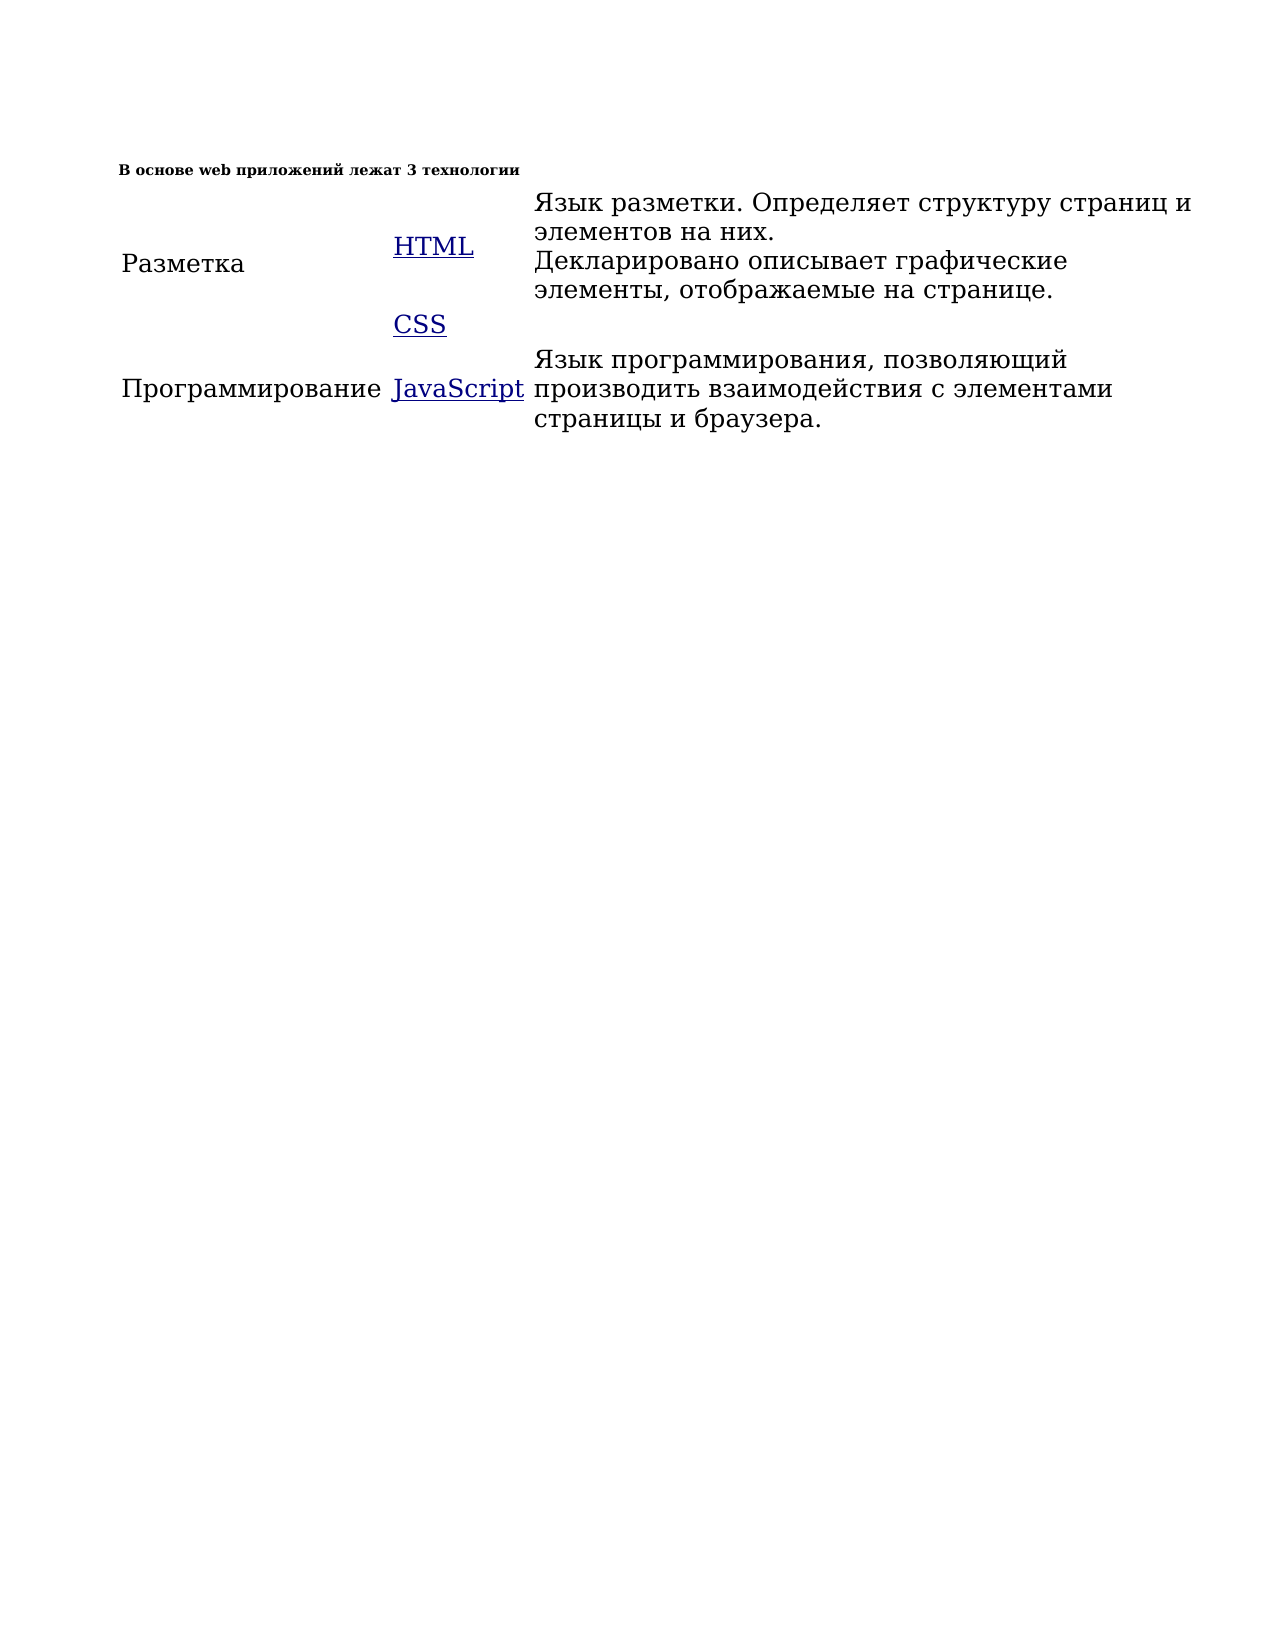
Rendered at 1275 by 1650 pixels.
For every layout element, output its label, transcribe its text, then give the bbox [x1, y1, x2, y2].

table_cell Язык программирования, позволяющий производить взаимодействия с элементами страницы и браузера. [531, 343, 1216, 436]
table_header Разметка [118, 185, 390, 342]
table_header Язык разметки. Определяет структуру страниц и элементов на них. Декларировано описывает графические элементы, отображаемые на странице. [531, 185, 1216, 307]
table_cell [531, 308, 1216, 342]
table_cell JavaScript [390, 343, 531, 436]
subtitle В основе web приложений лежат 3 технологии [118, 162, 1216, 179]
table_cell Программирование [118, 343, 390, 436]
table_cell CSS [390, 308, 531, 342]
table_header HTML [390, 185, 531, 307]
